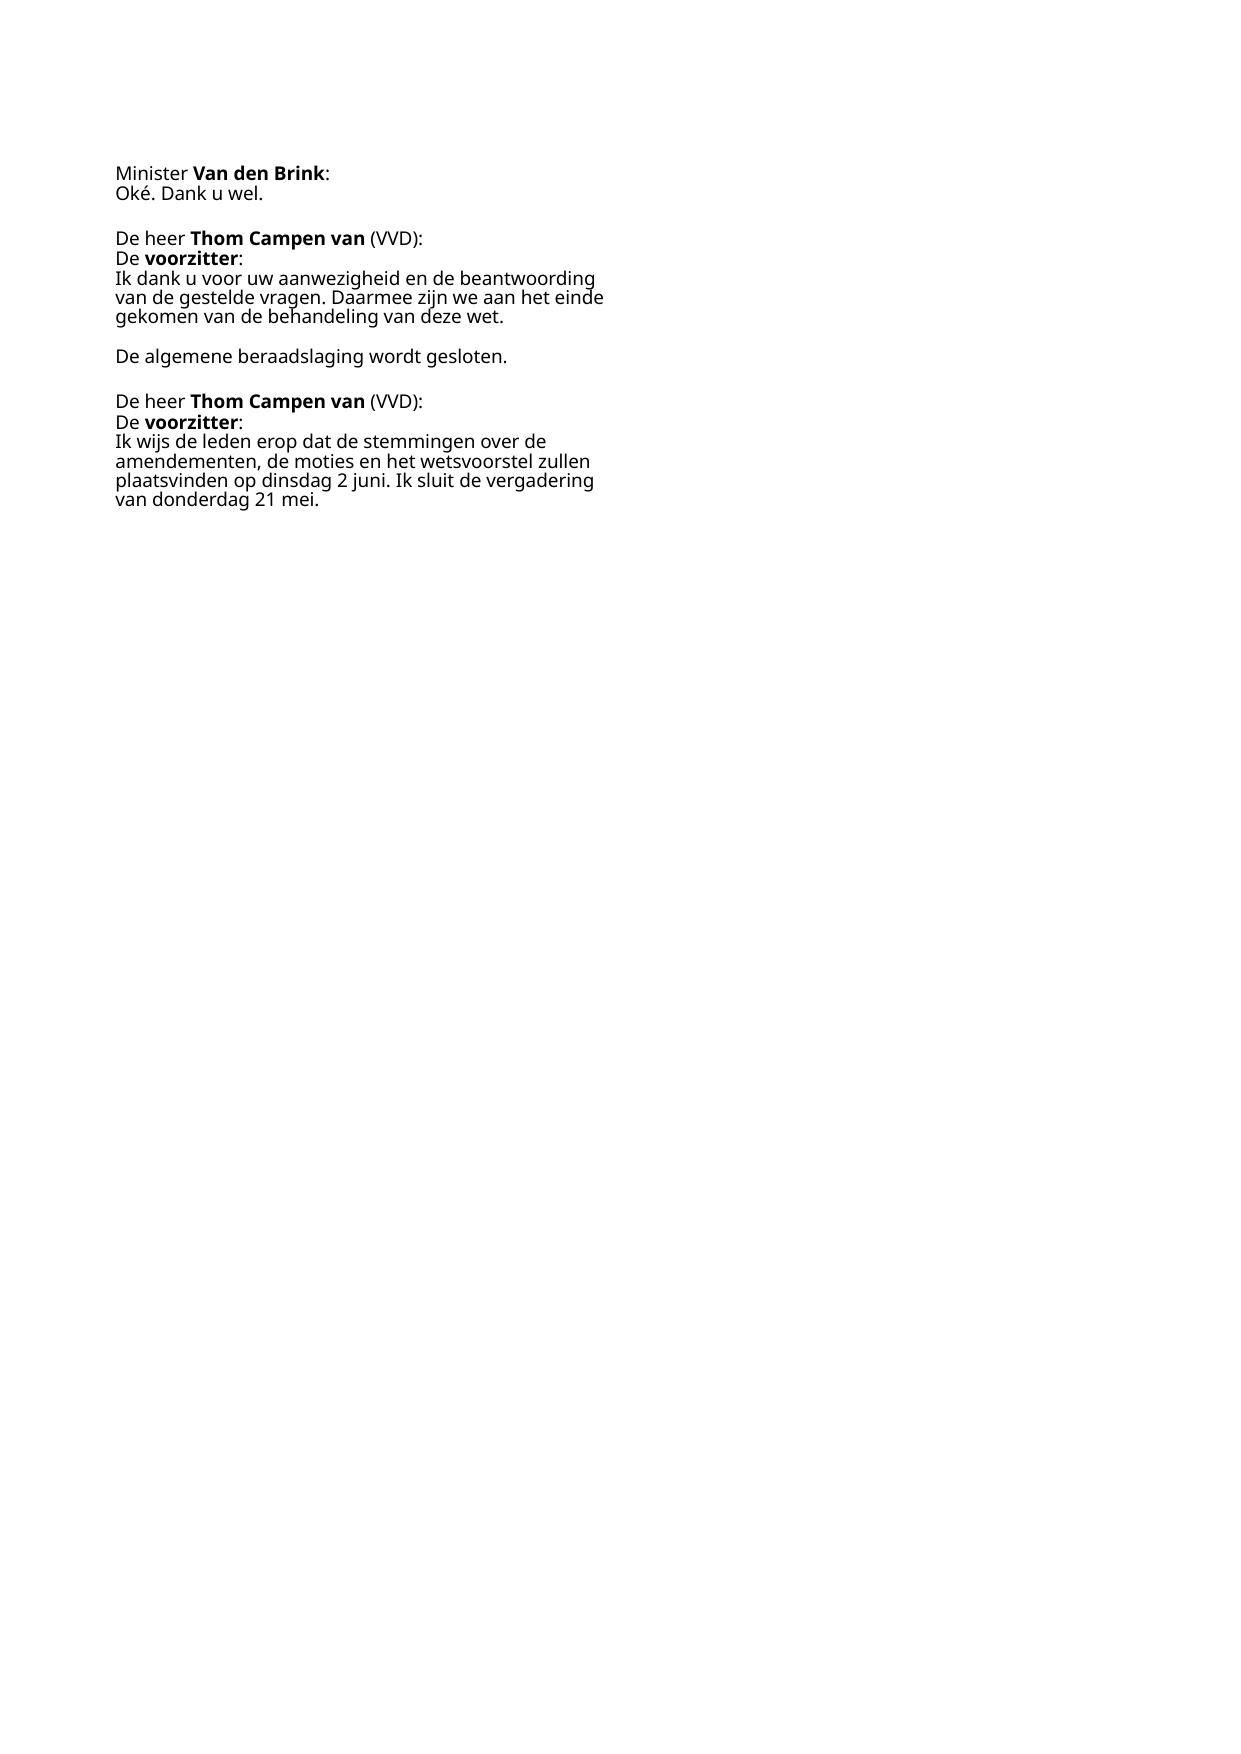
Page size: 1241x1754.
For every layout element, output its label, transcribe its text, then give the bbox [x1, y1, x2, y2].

text De algemene beraadslaging wordt gesloten. [115, 348, 605, 367]
text Ik wijs de leden erop dat de stemmingen over de amendementen, de moties en het wetsvoorstel zullen plaatsvinden op dinsdag 2 juni. Ik sluit de vergadering van donderdag 21 mei. [115, 433, 605, 510]
text De voorzitter: [115, 250, 605, 270]
text De heer Thom Campen van (VVD): [115, 388, 605, 414]
text De voorzitter: [115, 414, 605, 433]
text Ik dank u voor uw aanwezigheid en de beantwoording van de gestelde vragen. Daarmee zijn we aan het einde gekomen van de behandeling van deze wet. [115, 270, 605, 327]
text Oké. Dank u wel. [115, 184, 605, 204]
text De heer Thom Campen van (VVD): [115, 225, 605, 250]
text Minister Van den Brink: [115, 165, 605, 184]
